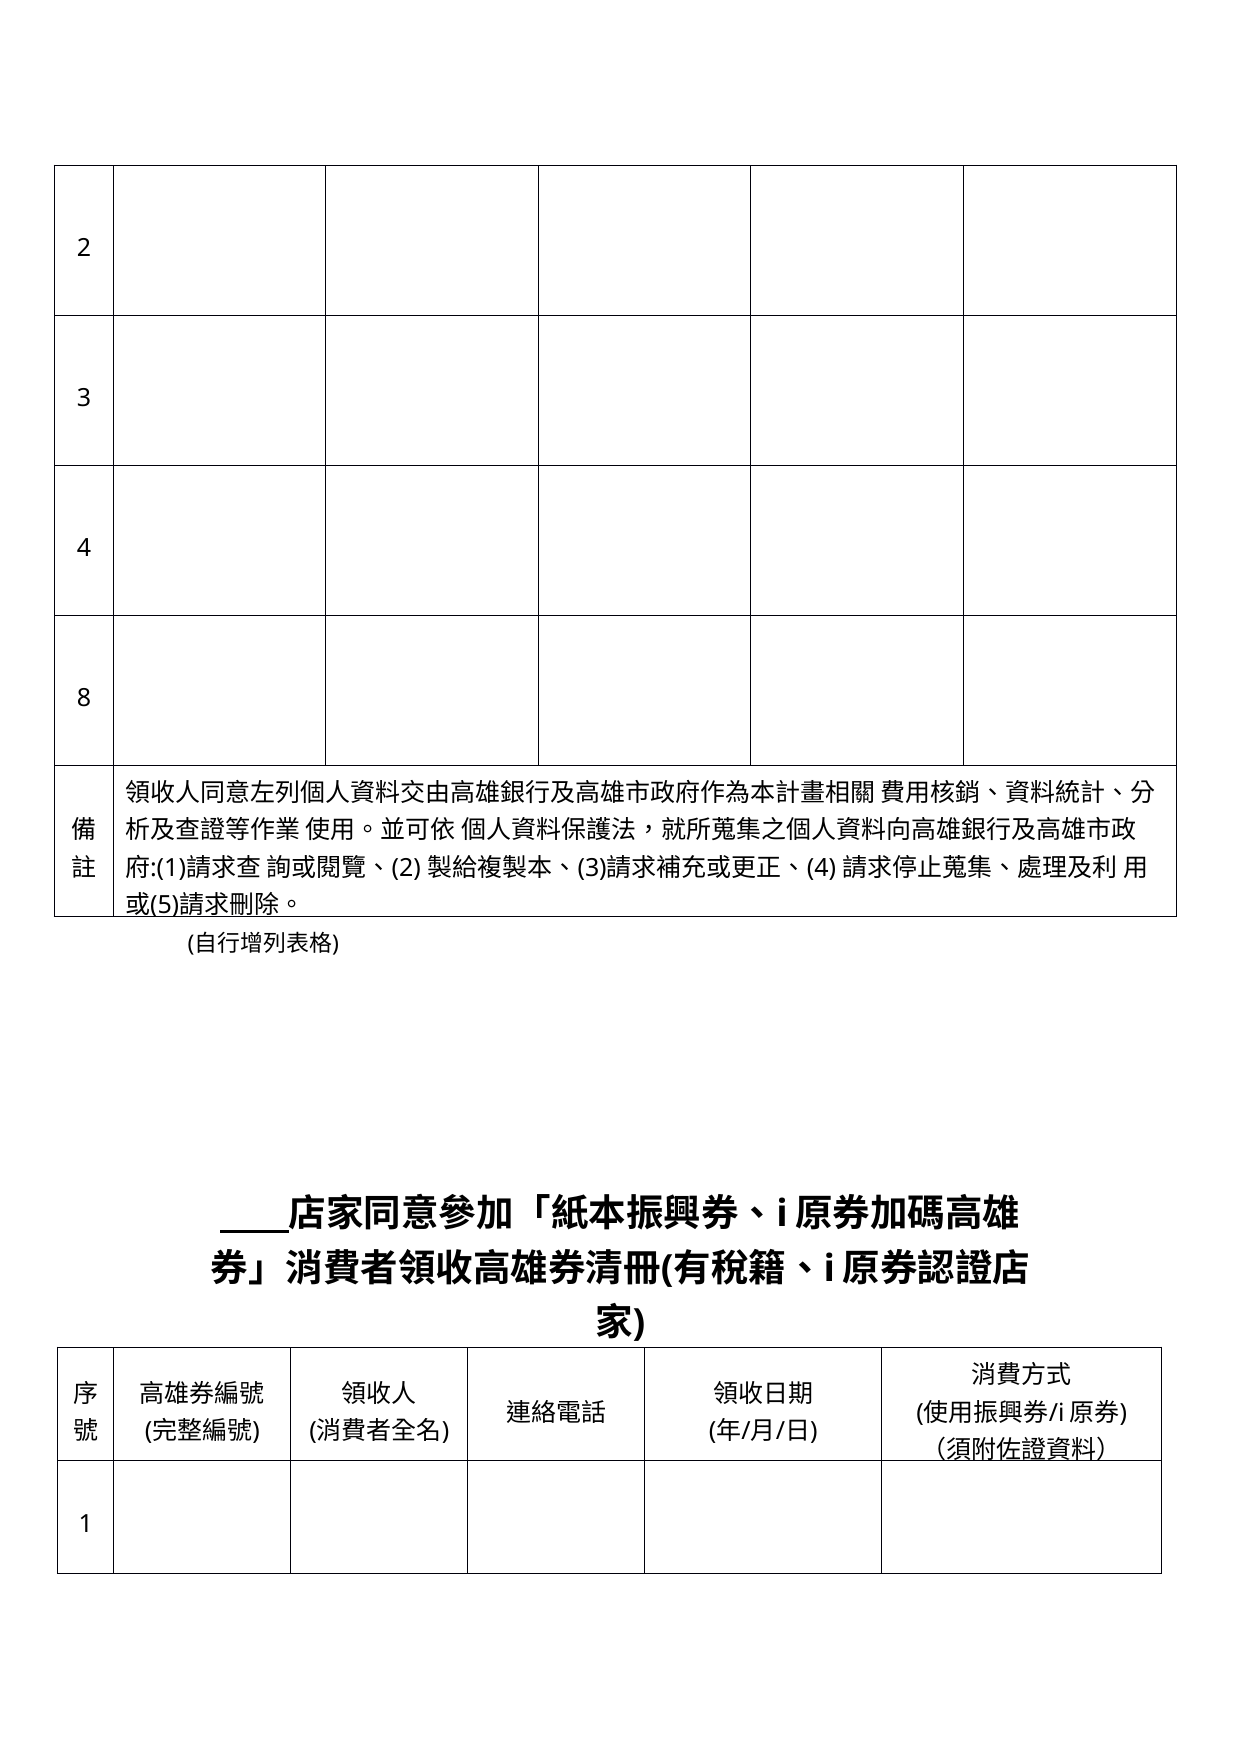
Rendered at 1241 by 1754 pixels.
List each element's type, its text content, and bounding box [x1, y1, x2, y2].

table_cell [751, 466, 963, 614]
table_header 連絡電話 [468, 1348, 644, 1460]
table_cell [539, 316, 750, 464]
table_cell 4 [55, 466, 113, 614]
table_cell [114, 1461, 290, 1573]
table_cell 8 [55, 616, 113, 764]
table_cell [751, 616, 963, 764]
table_cell [468, 1461, 644, 1573]
table_header 領收日期 (年/月/日) [645, 1348, 881, 1460]
table_cell [539, 466, 750, 614]
table_cell 領收人同意左列個人資料交由高雄銀行及高雄市政府作為本計畫相關 費用核銷、資料統計、分析及查證等作業 使用。並可依 個人資料保護法，就所蒐集之個人資料向高雄銀行及高雄市政府:(1)請求查 詢或閱覽、(2) 製給複製本、(3)請求補充或更正、(4) 請求停止蒐集、處理及利 用或(5)請求刪除。 [114, 766, 1176, 916]
table_cell [326, 466, 538, 614]
table_header 高雄券編號 (完整編號) [114, 1348, 290, 1460]
table_cell [964, 166, 1176, 314]
table_cell [964, 616, 1176, 764]
table_cell 3 [55, 316, 113, 464]
table_header 序號 [58, 1348, 113, 1460]
table_header 領收人 (消費者全名) [291, 1348, 467, 1460]
table_cell [114, 466, 325, 614]
table_cell [539, 616, 750, 764]
table_cell [539, 166, 750, 314]
table_cell 1 [58, 1461, 113, 1573]
table_cell [114, 166, 325, 314]
table_cell [326, 316, 538, 464]
table_cell [326, 166, 538, 314]
table_cell [114, 316, 325, 464]
table_cell [645, 1461, 881, 1573]
table_cell 備註 [55, 766, 113, 916]
table_cell 2 [55, 166, 113, 314]
table_cell [751, 316, 963, 464]
table_header 消費方式 (使用振興券/i原券) （須附佐證資料） [882, 1348, 1161, 1460]
table_cell [964, 316, 1176, 464]
text 店家同意參加「紙本振興券、i原券加碼高雄券」消費者領收高雄券清冊(有稅籍、i原券認證店家) [187, 1183, 1053, 1347]
table_cell [326, 616, 538, 764]
table_cell [114, 616, 325, 764]
table_cell [964, 466, 1176, 614]
table_cell [291, 1461, 467, 1573]
table_cell [751, 166, 963, 314]
text (自行增列表格) [187, 917, 1053, 954]
table_cell [882, 1461, 1161, 1573]
